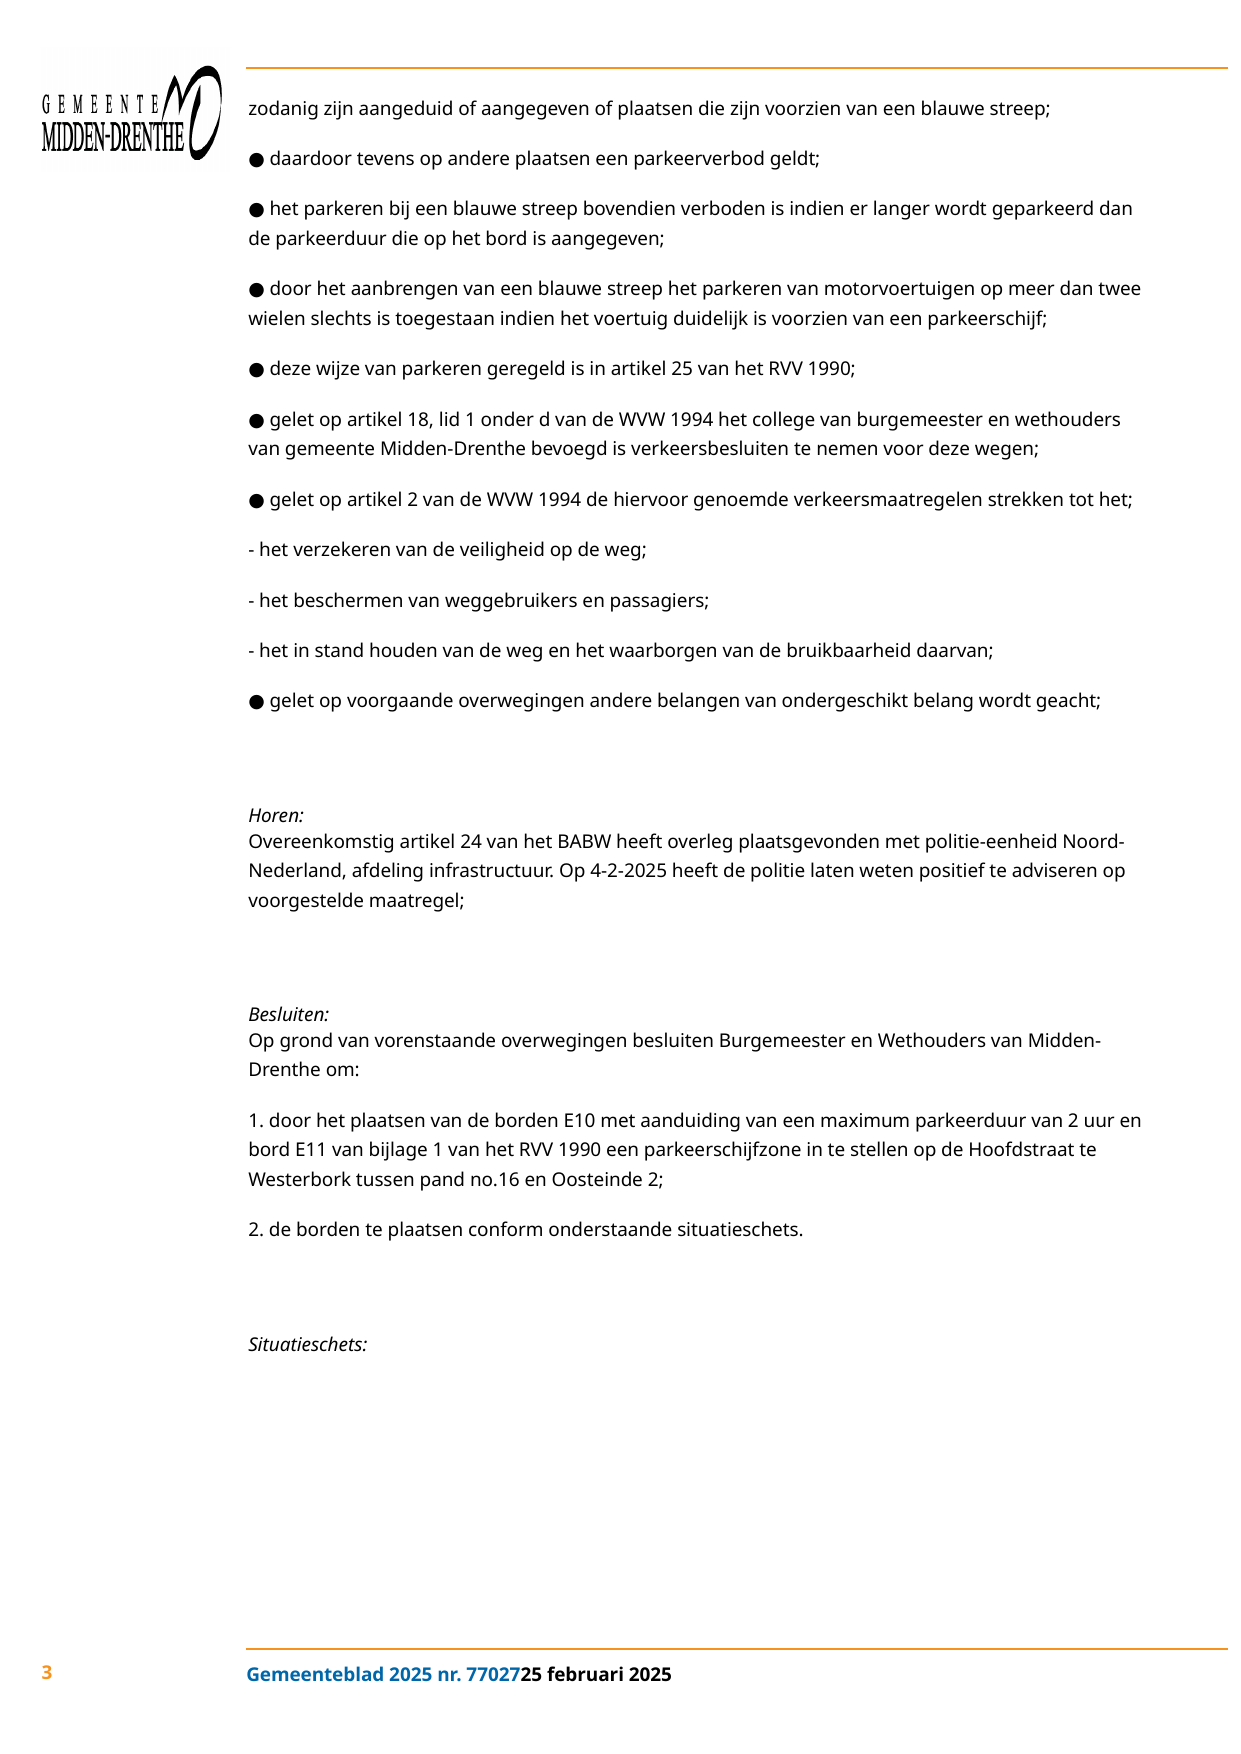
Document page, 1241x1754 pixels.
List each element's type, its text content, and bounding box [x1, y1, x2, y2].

text ● deze wijze van parkeren geregeld is in artikel 25 van het RVV 1990; [248, 356, 1152, 381]
text zodanig zijn aangeduid of aangegeven of plaatsen die zijn voorzien van een blauwe streep; [248, 95, 1152, 121]
text Op grond van vorenstaande overwegingen besluiten Burgemeester en Wethouders van Midden-Drenthe om: [248, 1027, 1152, 1082]
text - het verzekeren van de veiligheid op de weg; [248, 536, 1152, 562]
text ● gelet op artikel 18, lid 1 onder d van de WVW 1994 het college van burgemeester en wethouders van gemeente Midden-Drenthe bevoegd is verkeersbesluiten te nemen voor deze wegen; [248, 406, 1152, 461]
text - het in stand houden van de weg en het waarborgen van de bruikbaarheid daarvan; [248, 637, 1152, 663]
text 2. de borden te plaatsen conform onderstaande situatieschets. [248, 1217, 1152, 1242]
picture [41, 47, 231, 172]
text 1. door het plaatsen van de borden E10 met aanduiding van een maximum parkeerduur van 2 uur en bord E11 van bijlage 1 van het RVV 1990 een parkeerschijfzone in te stellen op de Hoofdstraat te Westerbork tussen pand no.16 en Oosteinde 2; [248, 1107, 1152, 1192]
text ● gelet op artikel 2 van de WVW 1994 de hiervoor genoemde verkeersmaatregelen strekken tot het; [248, 486, 1152, 512]
text Overeenkomstig artikel 24 van het BABW heeft overleg plaatsgevonden met politie-eenheid Noord-Nederland, afdeling infrastructuur. Op 4-2-2025 heeft de politie laten weten positief te adviseren op voorgestelde maatregel; [248, 828, 1152, 913]
text ● het parkeren bij een blauwe streep bovendien verboden is indien er langer wordt geparkeerd dan de parkeerduur die op het bord is aangegeven; [248, 196, 1152, 251]
text Besluiten: [248, 1001, 1152, 1027]
text Situatieschets: [248, 1331, 1152, 1357]
text ● gelet op voorgaande overwegingen andere belangen van ondergeschikt belang wordt geacht; [248, 688, 1152, 713]
text - het beschermen van weggebruikers en passagiers; [248, 587, 1152, 613]
text ● door het aanbrengen van een blauwe streep het parkeren van motorvoertuigen op meer dan twee wielen slechts is toegestaan indien het voertuig duidelijk is voorzien van een parkeerschijf; [248, 276, 1152, 331]
text Horen: [248, 802, 1152, 828]
text ● daardoor tevens op andere plaatsen een parkeerverbod geldt; [248, 145, 1152, 171]
